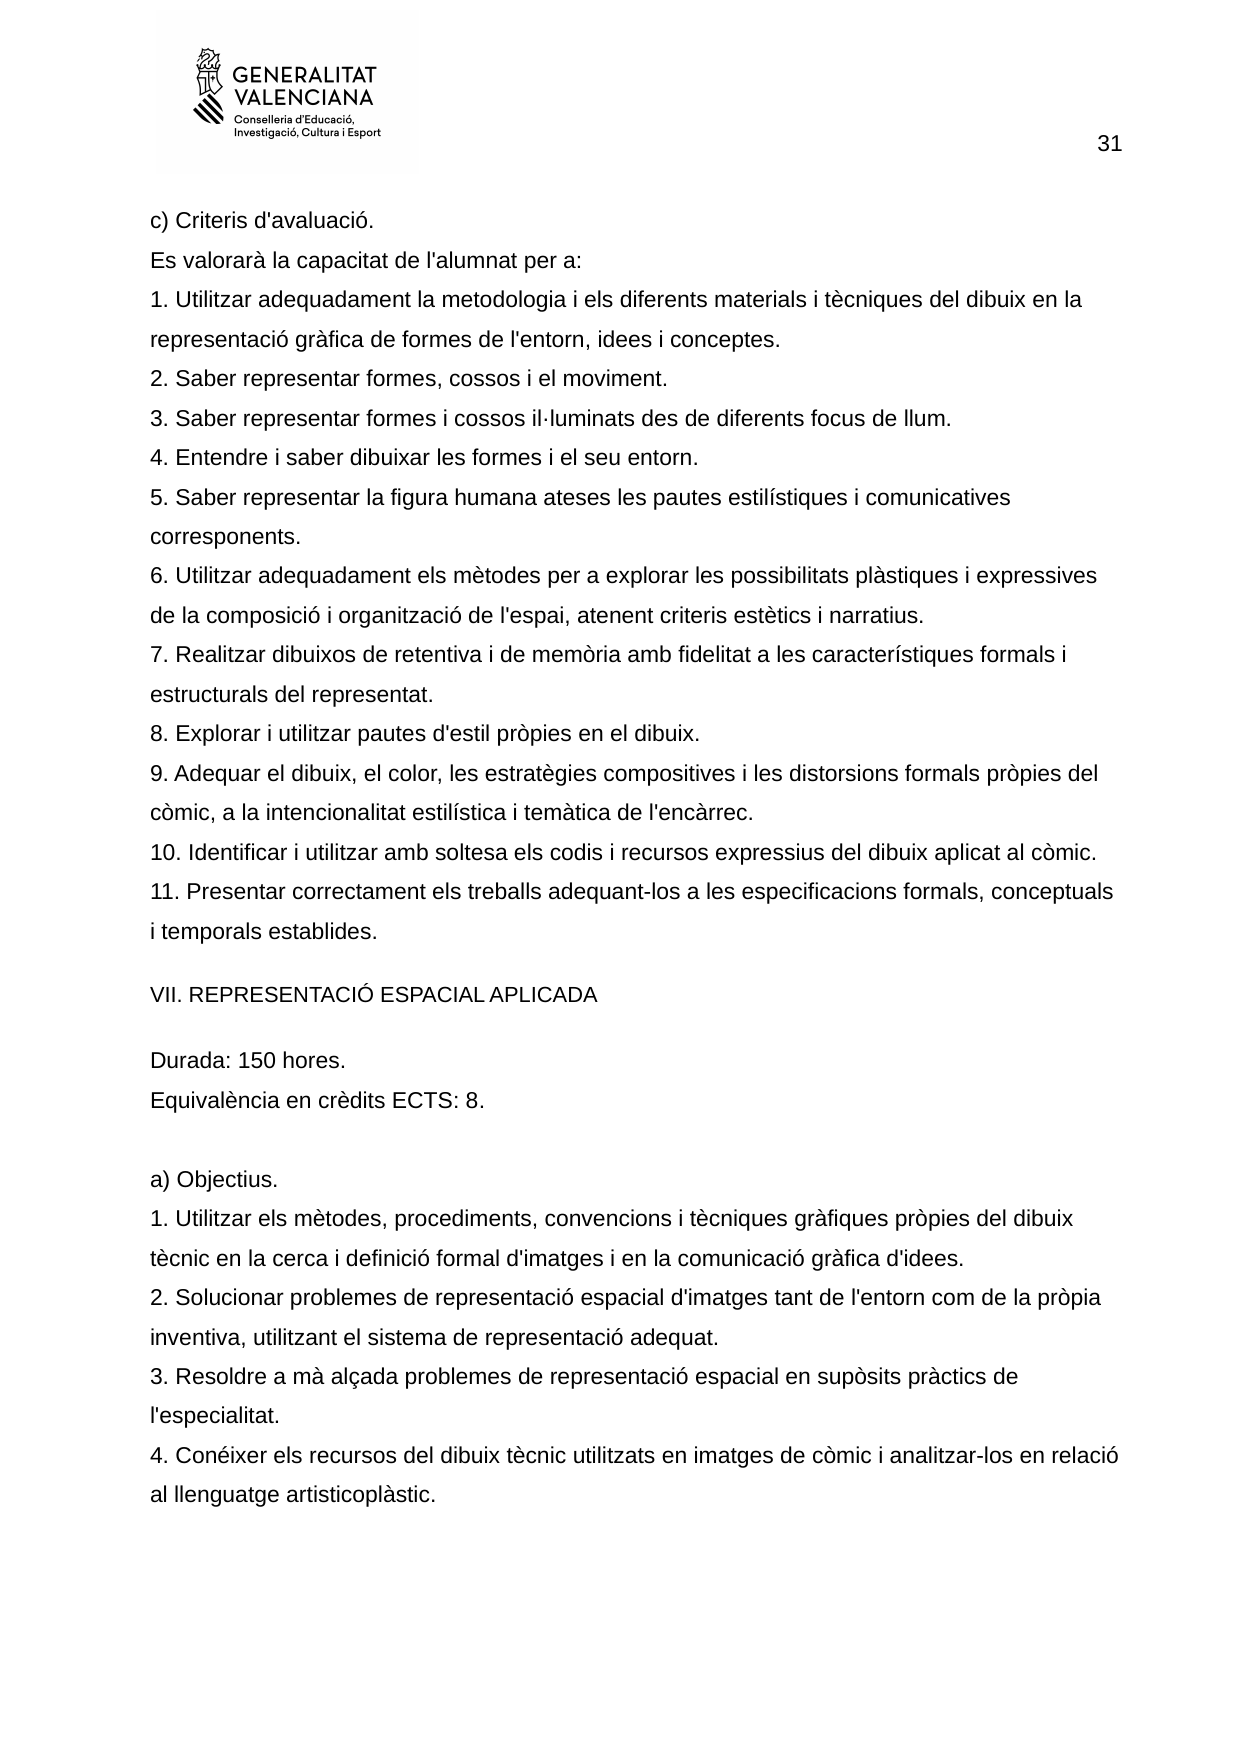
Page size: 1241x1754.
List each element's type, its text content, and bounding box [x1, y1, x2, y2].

picture [155, 10, 419, 174]
text 11. Presentar correctament els treballs adequant-los a les especificacions formals, conceptuals i temporals establides. [150, 878, 1122, 944]
text 5. Saber representar la figura humana ateses les pautes estilístiques i comunicatives corresponents. [150, 483, 1122, 549]
text 3. Saber representar formes i cossos il·luminats des de diferents focus de llum. [150, 404, 1122, 431]
text Es valorarà la capacitat de l'alumnat per a: [150, 247, 1122, 273]
text 1. Utilitzar adequadament la metodologia i els diferents materials i tècniques del dibuix en la representació gràfica de formes de l'entorn, idees i conceptes. [150, 286, 1122, 352]
text 3. Resoldre a mà alçada problemes de representació espacial en supòsits pràctics de l'especialitat. [150, 1363, 1122, 1429]
text 4. Conéixer els recursos del dibuix tècnic utilitzats en imatges de còmic i analitzar-los en relació al llenguatge artisticoplàstic. [150, 1442, 1122, 1508]
text Equivalència en crèdits ECTS: 8. [150, 1087, 1122, 1113]
text VII. REPRESENTACIÓ ESPACIAL APLICADA [150, 982, 1122, 1008]
text 1. Utilitzar els mètodes, procediments, convencions i tècniques gràfiques pròpies del dibuix tècnic en la cerca i definició formal d'imatges i en la comunicació gràfica d'idees. [150, 1205, 1122, 1271]
text a) Objectius. [150, 1166, 1122, 1192]
text 4. Entendre i saber dibuixar les formes i el seu entorn. [150, 444, 1122, 470]
text 8. Explorar i utilitzar pautes d'estil pròpies en el dibuix. [150, 720, 1122, 747]
text 2. Saber representar formes, cossos i el moviment. [150, 365, 1122, 391]
text 10. Identificar i utilitzar amb soltesa els codis i recursos expressius del dibuix aplicat al còmic. [150, 839, 1122, 865]
text 2. Solucionar problemes de representació espacial d'imatges tant de l'entorn com de la pròpia inventiva, utilitzant el sistema de representació adequat. [150, 1284, 1122, 1350]
text c) Criteris d'avaluació. [150, 207, 1122, 233]
text 9. Adequar el dibuix, el color, les estratègies compositives i les distorsions formals pròpies del còmic, a la intencionalitat estilística i temàtica de l'encàrrec. [150, 760, 1122, 826]
text 6. Utilitzar adequadament els mètodes per a explorar les possibilitats plàstiques i expressives de la composició i organització de l'espai, atenent criteris estètics i narratius. [150, 562, 1122, 628]
text 7. Realitzar dibuixos de retentiva i de memòria amb fidelitat a les característiques formals i estructurals del representat. [150, 641, 1122, 707]
text Durada: 150 hores. [150, 1047, 1122, 1073]
